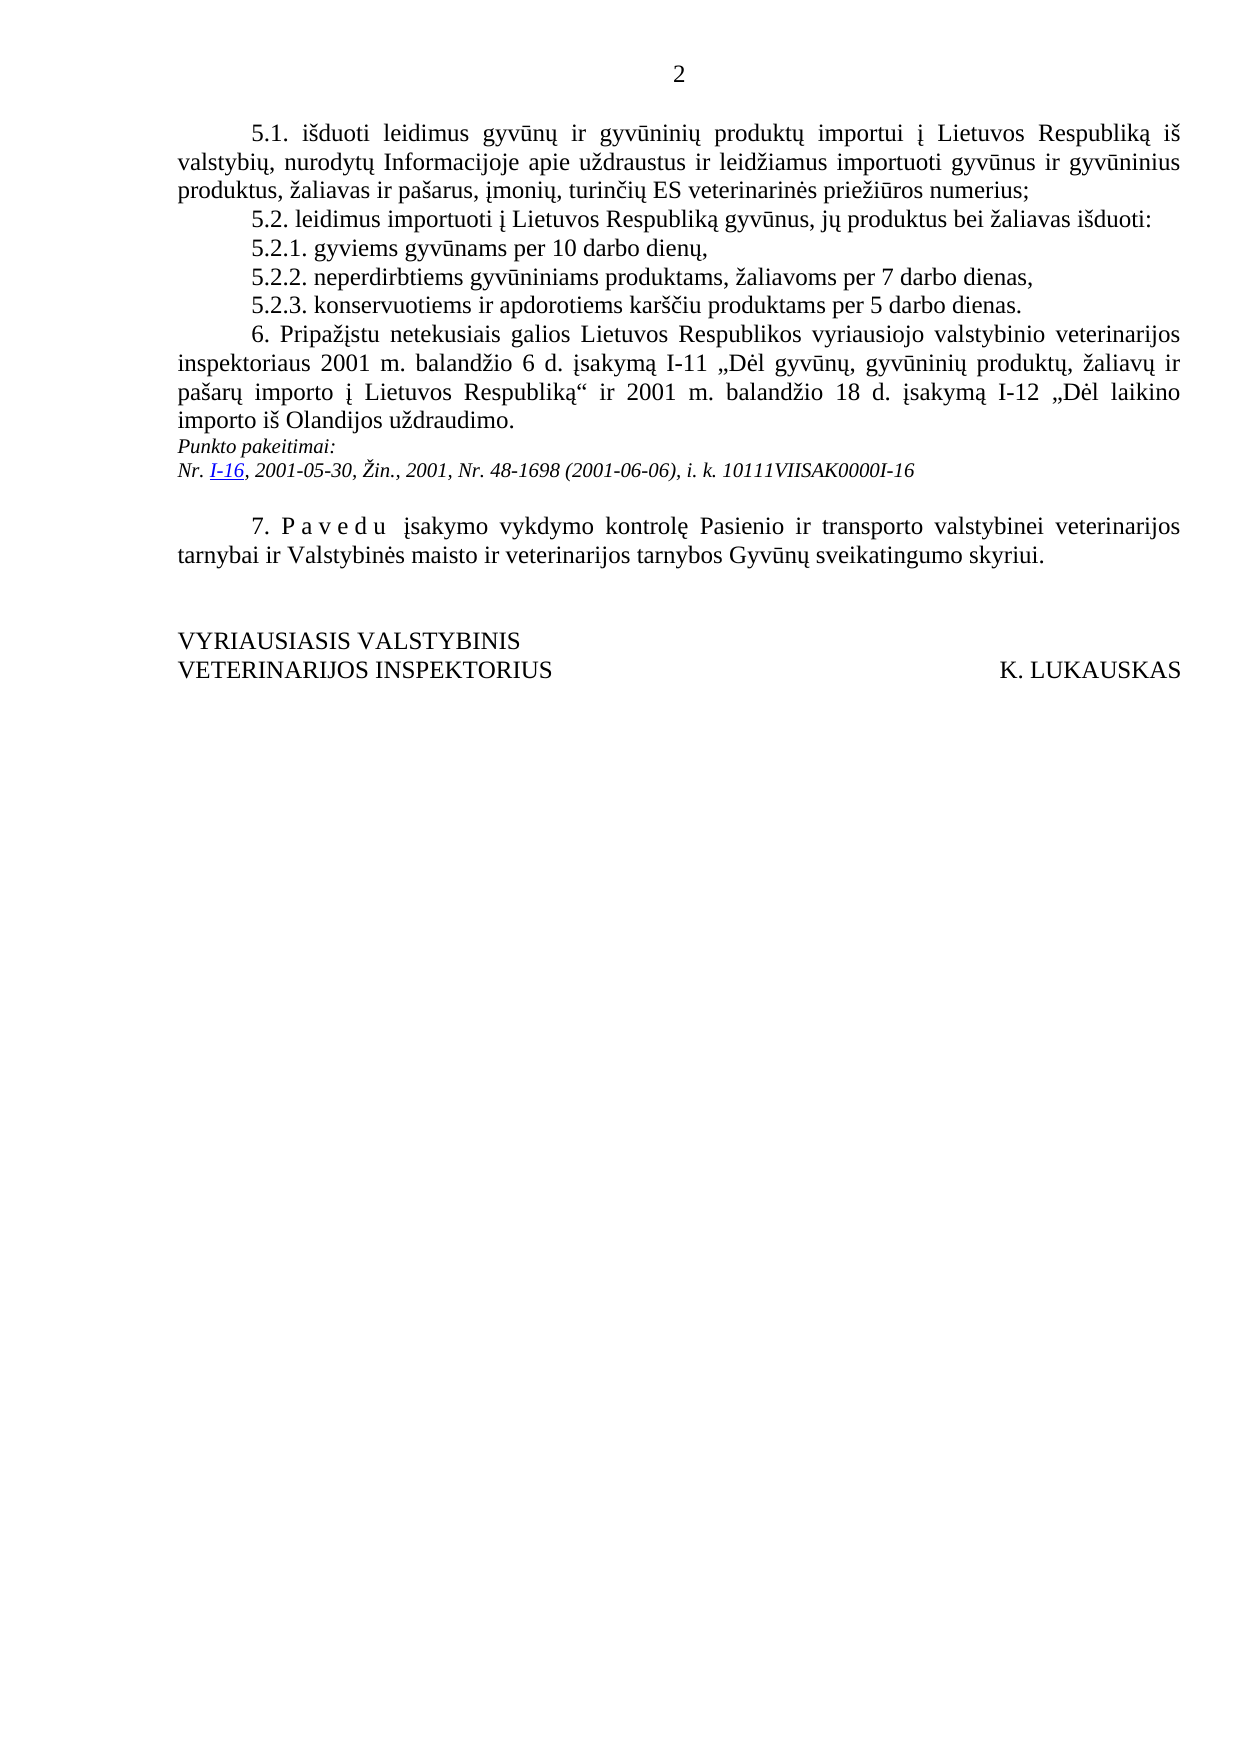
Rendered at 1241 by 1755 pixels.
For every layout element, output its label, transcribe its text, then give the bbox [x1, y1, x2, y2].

text 5.2.2. neperdirbtiems gyvūniniams produktams, žaliavoms per 7 darbo dienas, [177, 262, 1181, 291]
text 5.2. leidimus importuoti į Lietuvos Respubliką gyvūnus, jų produktus bei žaliavas išduoti: [177, 204, 1181, 233]
text 6. Pripažįstu netekusiais galios Lietuvos Respublikos vyriausiojo valstybinio veterinarijos inspektoriaus 2001 m. balandžio 6 d. įsakymą I-11 „Dėl gyvūnų, gyvūninių produktų, žaliavų ir pašarų importo į Lietuvos Respubliką“ ir 2001 m. balandžio 18 d. įsakymą I-12 „Dėl laikino importo iš Olandijos uždraudimo. [177, 319, 1181, 434]
text 5.2.1. gyviems gyvūnams per 10 darbo dienų, [177, 233, 1181, 262]
text 5.2.3. konservuotiems ir apdorotiems karščiu produktams per 5 darbo dienas. [177, 291, 1181, 319]
text 5.1. išduoti leidimus gyvūnų ir gyvūninių produktų importui į Lietuvos Respubliką iš valstybių, nurodytų Informacijoje apie uždraustus ir leidžiamus importuoti gyvūnus ir gyvūninius produktus, žaliavas ir pašarus, įmonių, turinčių ES veterinarinės priežiūros numerius; [177, 118, 1181, 204]
text VYRIAUSIASIS VALSTYBINIS [177, 626, 1181, 655]
text Nr. I-16, 2001-05-30, Žin., 2001, Nr. 48-1698 (2001-06-06), i. k. 10111VIISAK0000I-16 [177, 458, 1181, 482]
text Punkto pakeitimai: [177, 434, 1181, 458]
text VETERINARIJOS INSPEKTORIUS K. LUKAUSKAS [177, 655, 1181, 684]
text 7. Pavedu įsakymo vykdymo kontrolę Pasienio ir transporto valstybinei veterinarijos tarnybai ir Valstybinės maisto ir veterinarijos tarnybos Gyvūnų sveikatingumo skyriui. [177, 511, 1181, 569]
